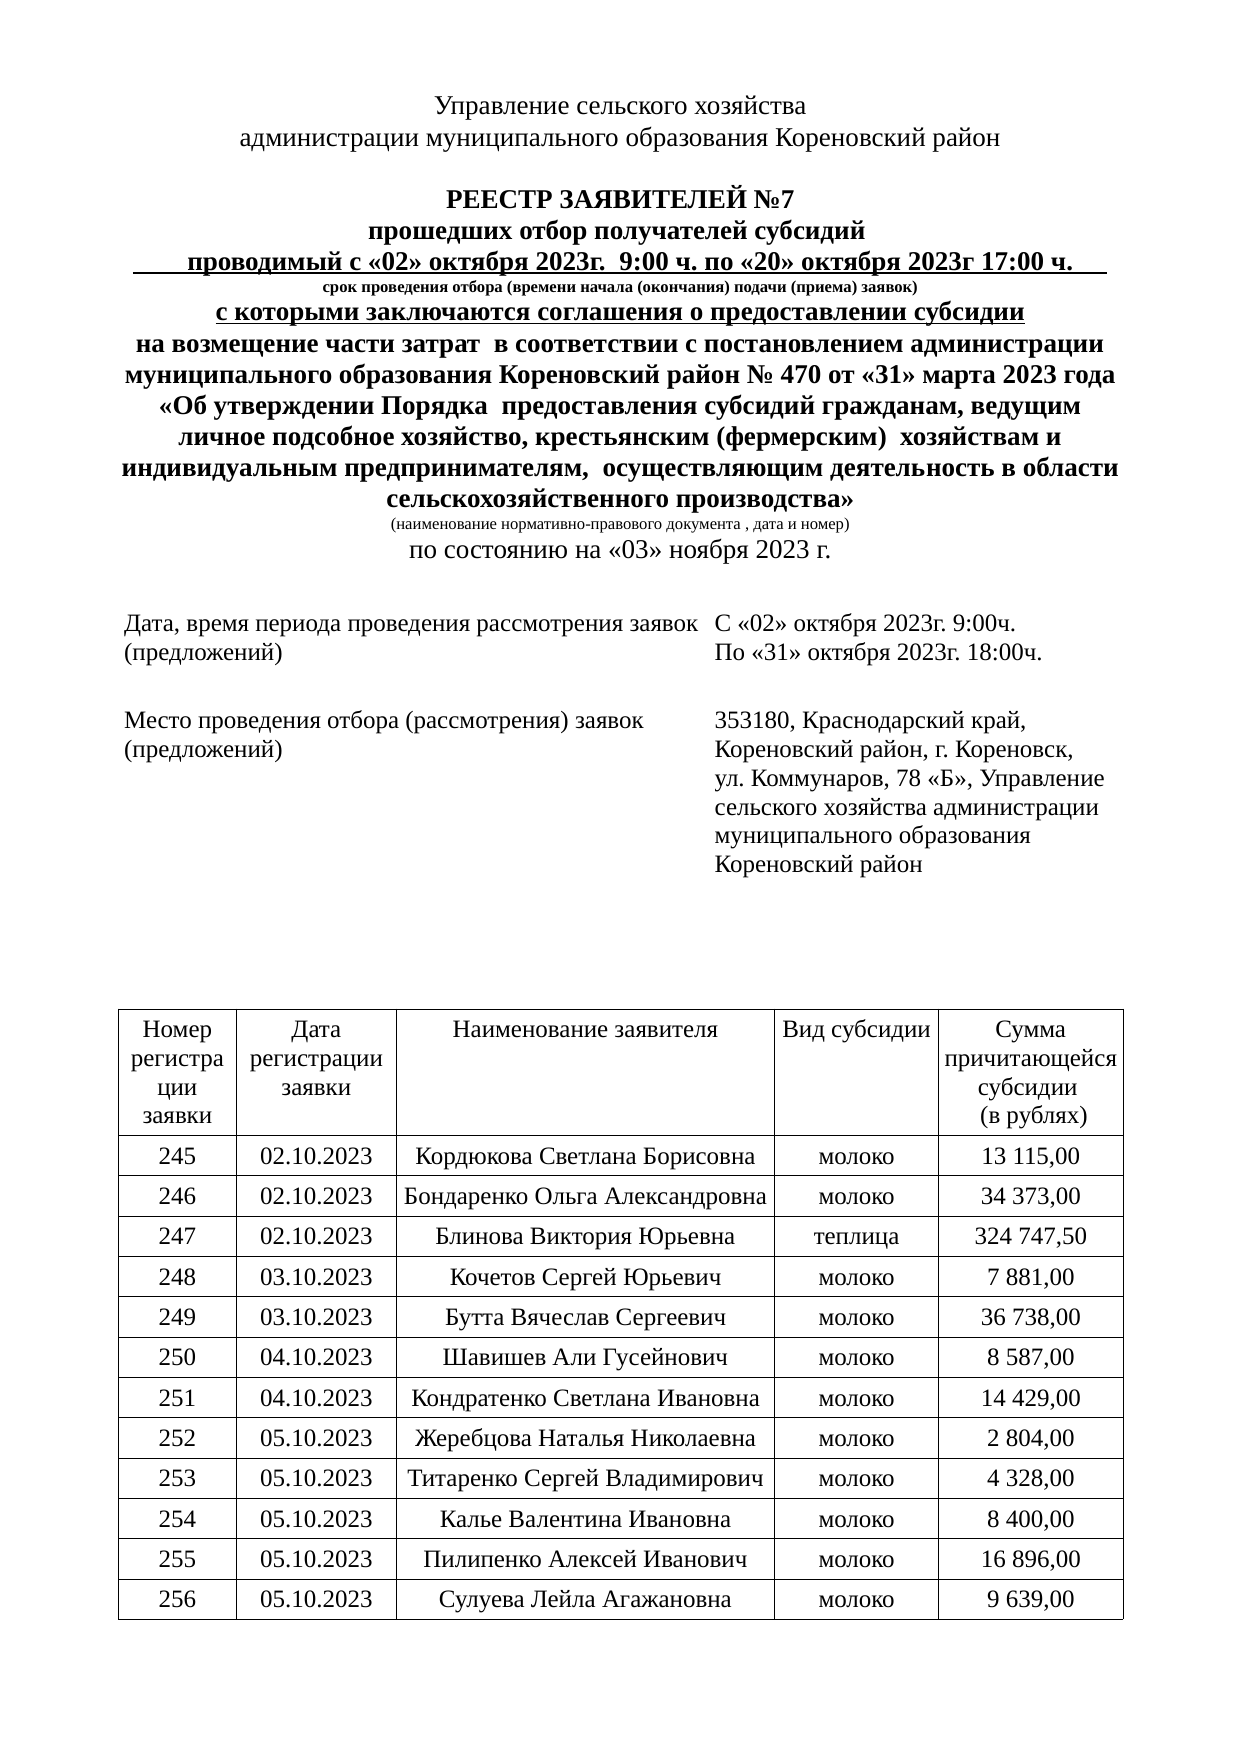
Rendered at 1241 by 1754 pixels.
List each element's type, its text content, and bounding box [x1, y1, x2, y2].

table_cell Кочетов Сергей Юрьевич [397, 1257, 774, 1296]
table_cell молоко [775, 1338, 938, 1377]
table_cell 247 [119, 1217, 236, 1256]
table_header Дата, время периода проведения рассмотрения заявок (предложений) [118, 602, 708, 671]
table_cell 256 [119, 1580, 236, 1619]
table_cell 8 587,00 [939, 1338, 1123, 1377]
table_cell 251 [119, 1378, 236, 1417]
table_cell Кондратенко Светлана Ивановна [397, 1378, 774, 1417]
table_cell 250 [119, 1338, 236, 1377]
table_cell 05.10.2023 [237, 1539, 396, 1578]
table_cell молоко [775, 1176, 938, 1216]
text (наименование нормативно-правового документа , дата и номер) [118, 513, 1122, 533]
table_cell молоко [775, 1459, 938, 1498]
table_cell молоко [775, 1257, 938, 1296]
table_cell 05.10.2023 [237, 1499, 396, 1538]
table_cell 02.10.2023 [237, 1176, 396, 1216]
table_cell молоко [775, 1418, 938, 1457]
table_header С «02» октября 2023г. 9:00ч. По «31» октября 2023г. 18:00ч. [709, 602, 1128, 671]
table_cell 03.10.2023 [237, 1297, 396, 1337]
table_cell 36 738,00 [939, 1297, 1123, 1337]
table_cell 353180, Краснодарский край, Кореновский район, г. Кореновск, ул. Коммунаров, 78 «Б», Управление сельского хозяйства администрации муниципального образования Кореновский район [709, 671, 1128, 884]
table_cell Блинова Виктория Юрьевна [397, 1217, 774, 1256]
table_cell 4 328,00 [939, 1459, 1123, 1498]
table_cell 13 115,00 [939, 1136, 1123, 1175]
table_cell молоко [775, 1136, 938, 1175]
text по состоянию на «03» ноября 2023 г. [118, 533, 1122, 564]
table_cell 04.10.2023 [237, 1338, 396, 1377]
table_cell Калье Валентина Ивановна [397, 1499, 774, 1538]
table_cell 7 881,00 [939, 1257, 1123, 1296]
table_cell 05.10.2023 [237, 1580, 396, 1619]
text на возмещение части затрат в соответствии с постановлением администрации муниципального образования Кореновский район № 470 от «31» марта 2023 года «Об утверждении Порядка предоставления субсидий гражданам, ведущим личное подсобное хозяйство, крестьянским (фермерским) хозяйствам и индивидуальным предпринимателям, осуществляющим деятельность в области сельскохозяйственного производства» [118, 327, 1122, 513]
table_cell 252 [119, 1418, 236, 1457]
table_cell молоко [775, 1580, 938, 1619]
table_cell молоко [775, 1297, 938, 1337]
text прошедших отбор получателей субсидий [118, 214, 1122, 245]
table_cell 04.10.2023 [237, 1378, 396, 1417]
text с которыми заключаются соглашения о предоставлении субсидии [118, 296, 1122, 327]
table_cell 05.10.2023 [237, 1459, 396, 1498]
table_cell Кордюкова Светлана Борисовна [397, 1136, 774, 1175]
table_header Вид субсидии [775, 1010, 938, 1135]
table_cell 246 [119, 1176, 236, 1216]
table_cell Шавишев Али Гусейнович [397, 1338, 774, 1377]
table_header Дата регистрации заявки [237, 1010, 396, 1135]
table_cell 9 639,00 [939, 1580, 1123, 1619]
table_cell 248 [119, 1257, 236, 1296]
table_header Сумма причитающейся субсидии (в рублях) [939, 1010, 1123, 1135]
table_cell молоко [775, 1499, 938, 1538]
table_cell 05.10.2023 [237, 1418, 396, 1457]
table_cell 255 [119, 1539, 236, 1578]
table_cell 2 804,00 [939, 1418, 1123, 1457]
table_cell Титаренко Сергей Владимирович [397, 1459, 774, 1498]
text Управление сельского хозяйства [118, 89, 1122, 121]
table_cell Сулуева Лейла Агажановна [397, 1580, 774, 1619]
table_cell 245 [119, 1136, 236, 1175]
table_cell Пилипенко Алексей Иванович [397, 1539, 774, 1578]
table_cell Место проведения отбора (рассмотрения) заявок (предложений) [118, 671, 708, 884]
table_cell молоко [775, 1378, 938, 1417]
table_cell Бондаренко Ольга Александровна [397, 1176, 774, 1216]
table_cell 03.10.2023 [237, 1257, 396, 1296]
table_cell 34 373,00 [939, 1176, 1123, 1216]
text проводимый с «02» октября 2023г. 9:00 ч. по «20» октября 2023г 17:00 ч. [118, 245, 1122, 276]
table_cell Жеребцова Наталья Николаевна [397, 1418, 774, 1457]
table_cell 324 747,50 [939, 1217, 1123, 1256]
table_header Номер регистрации заявки [119, 1010, 236, 1135]
table_cell 254 [119, 1499, 236, 1538]
table_cell Бутта Вячеслав Сергеевич [397, 1297, 774, 1337]
table_cell 14 429,00 [939, 1378, 1123, 1417]
table_cell 253 [119, 1459, 236, 1498]
table_cell 249 [119, 1297, 236, 1337]
table_cell 02.10.2023 [237, 1136, 396, 1175]
text РЕЕСТР ЗАЯВИТЕЛЕЙ №7 [118, 183, 1122, 214]
table_cell теплица [775, 1217, 938, 1256]
text срок проведения отбора (времени начала (окончания) подачи (приема) заявок) [118, 276, 1122, 296]
table_cell молоко [775, 1539, 938, 1578]
text администрации муниципального образования Кореновский район [118, 121, 1122, 152]
table_cell 8 400,00 [939, 1499, 1123, 1538]
table_header Наименование заявителя [397, 1010, 774, 1135]
table_cell 02.10.2023 [237, 1217, 396, 1256]
table_cell 16 896,00 [939, 1539, 1123, 1578]
